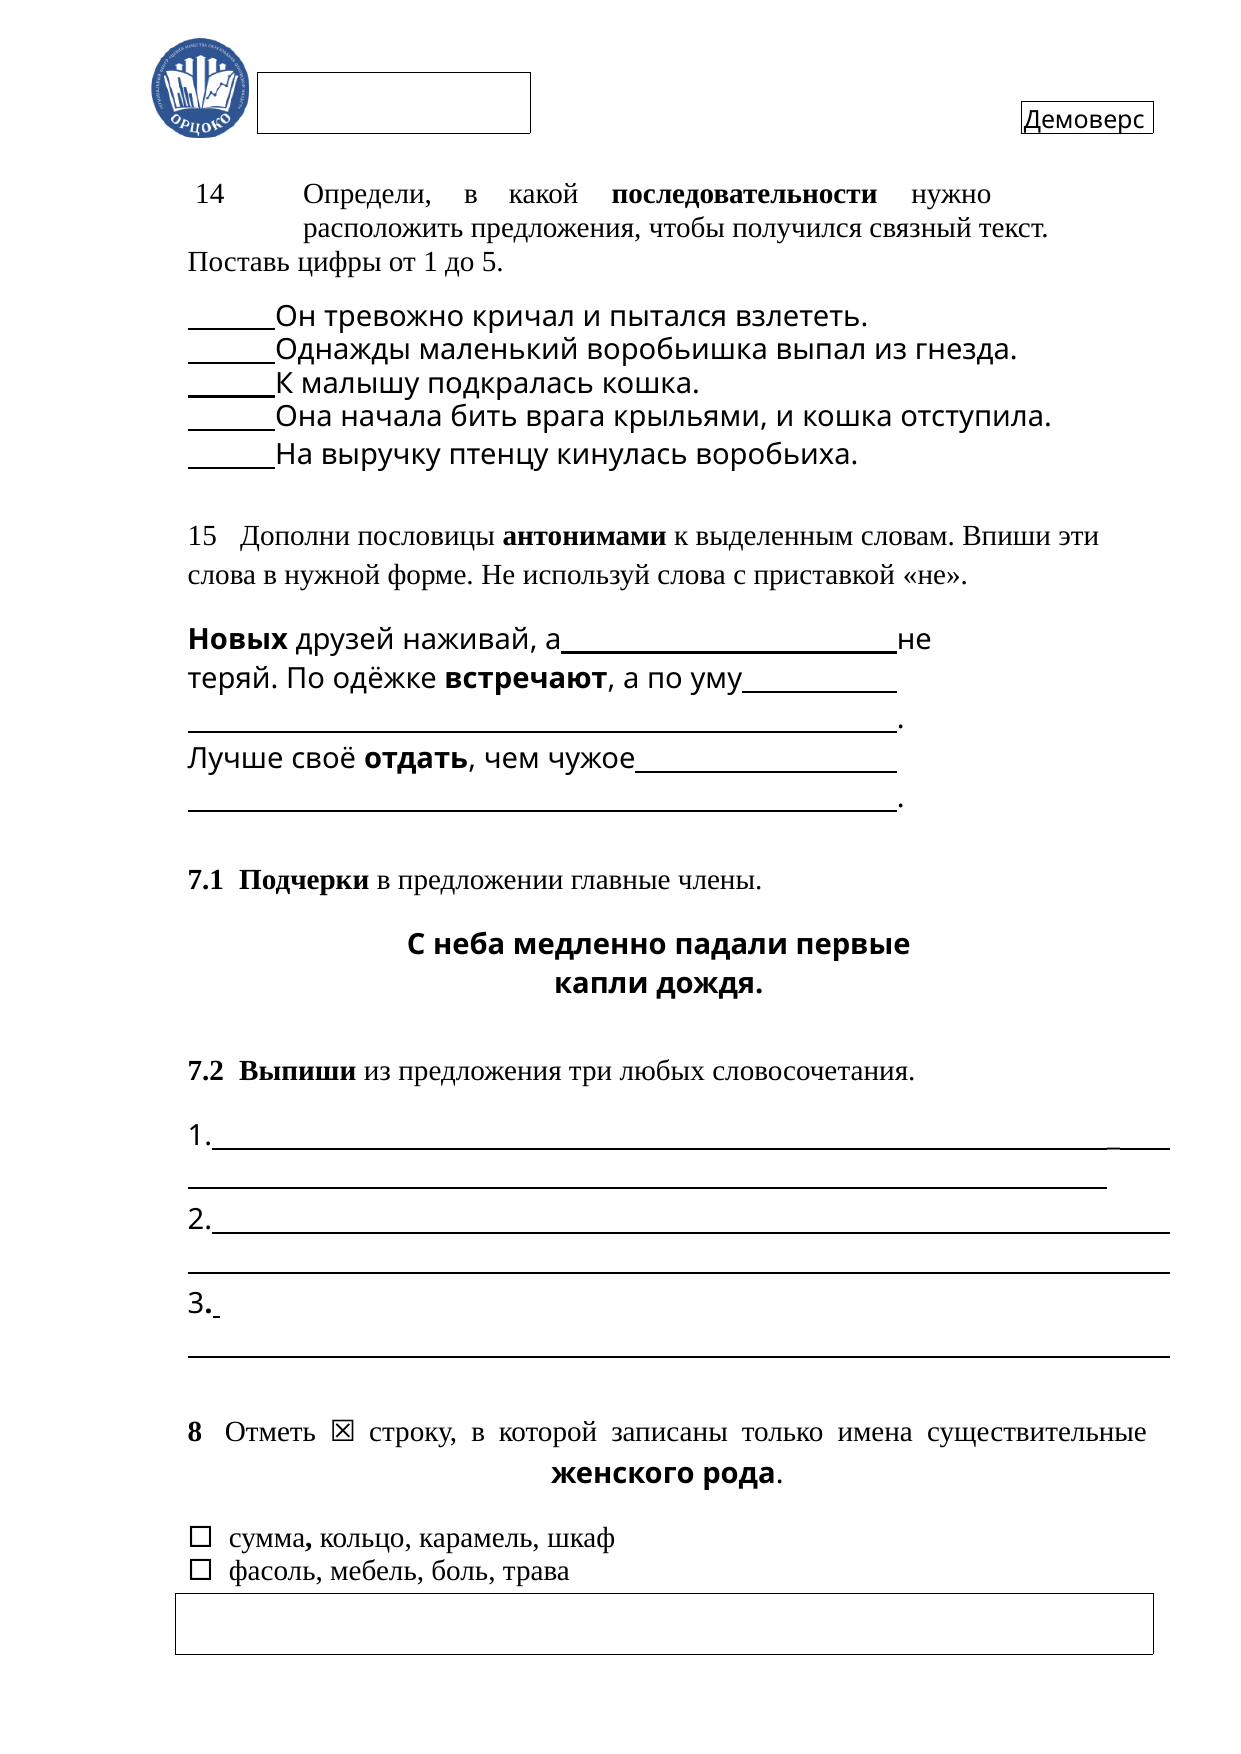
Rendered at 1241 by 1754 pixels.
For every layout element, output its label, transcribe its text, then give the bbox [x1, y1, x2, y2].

text 3. [187, 1283, 1169, 1356]
subtitle С неба медленно падали первые капли дождя. [368, 923, 948, 1002]
text Новых друзей наживай, а не теряй. По одёжке встречают, а по уму . Лучше своё отдать, чем чужое . [187, 618, 956, 816]
picture [151, 38, 249, 138]
subtitle женского рода. [164, 1453, 1169, 1492]
text [187, 1273, 1169, 1278]
list Дополни пословицы антонимами к выделенным словам. Впиши эти слова в нужной форме. Не используй слова с приставкой «не». [187, 518, 1121, 591]
list Определи, в какой последовательности нужно расположить предложения, чтобы получился связный текст. Поставь цифры от 1 до 5. [187, 177, 1131, 277]
text Он тревожно кричал и пытался взлететь. [187, 299, 1169, 333]
list Выпиши из предложения три любых словосочетания. [187, 1053, 1169, 1087]
text [187, 1357, 1169, 1362]
text Однажды маленький воробьишка выпал из гнезда. [187, 333, 1169, 366]
list фасоль, мебель, боль, трава [187, 1553, 1169, 1587]
text Она начала бить врага крыльями, и кошка отступила. [187, 400, 1169, 433]
list Отметь ☒ строку, в которой записаны только имена существительные [187, 1410, 1169, 1449]
text 2. [187, 1198, 1169, 1272]
list Подчерки в предложении главные члены. [187, 862, 1169, 896]
text К малышу подкралась кошка. [187, 366, 1169, 400]
text На выручку птенцу кинулась воробьиха. [187, 433, 1169, 473]
text 1. _ [187, 1114, 1169, 1193]
list сумма, кольцо, карамель, шкаф [187, 1520, 1169, 1553]
